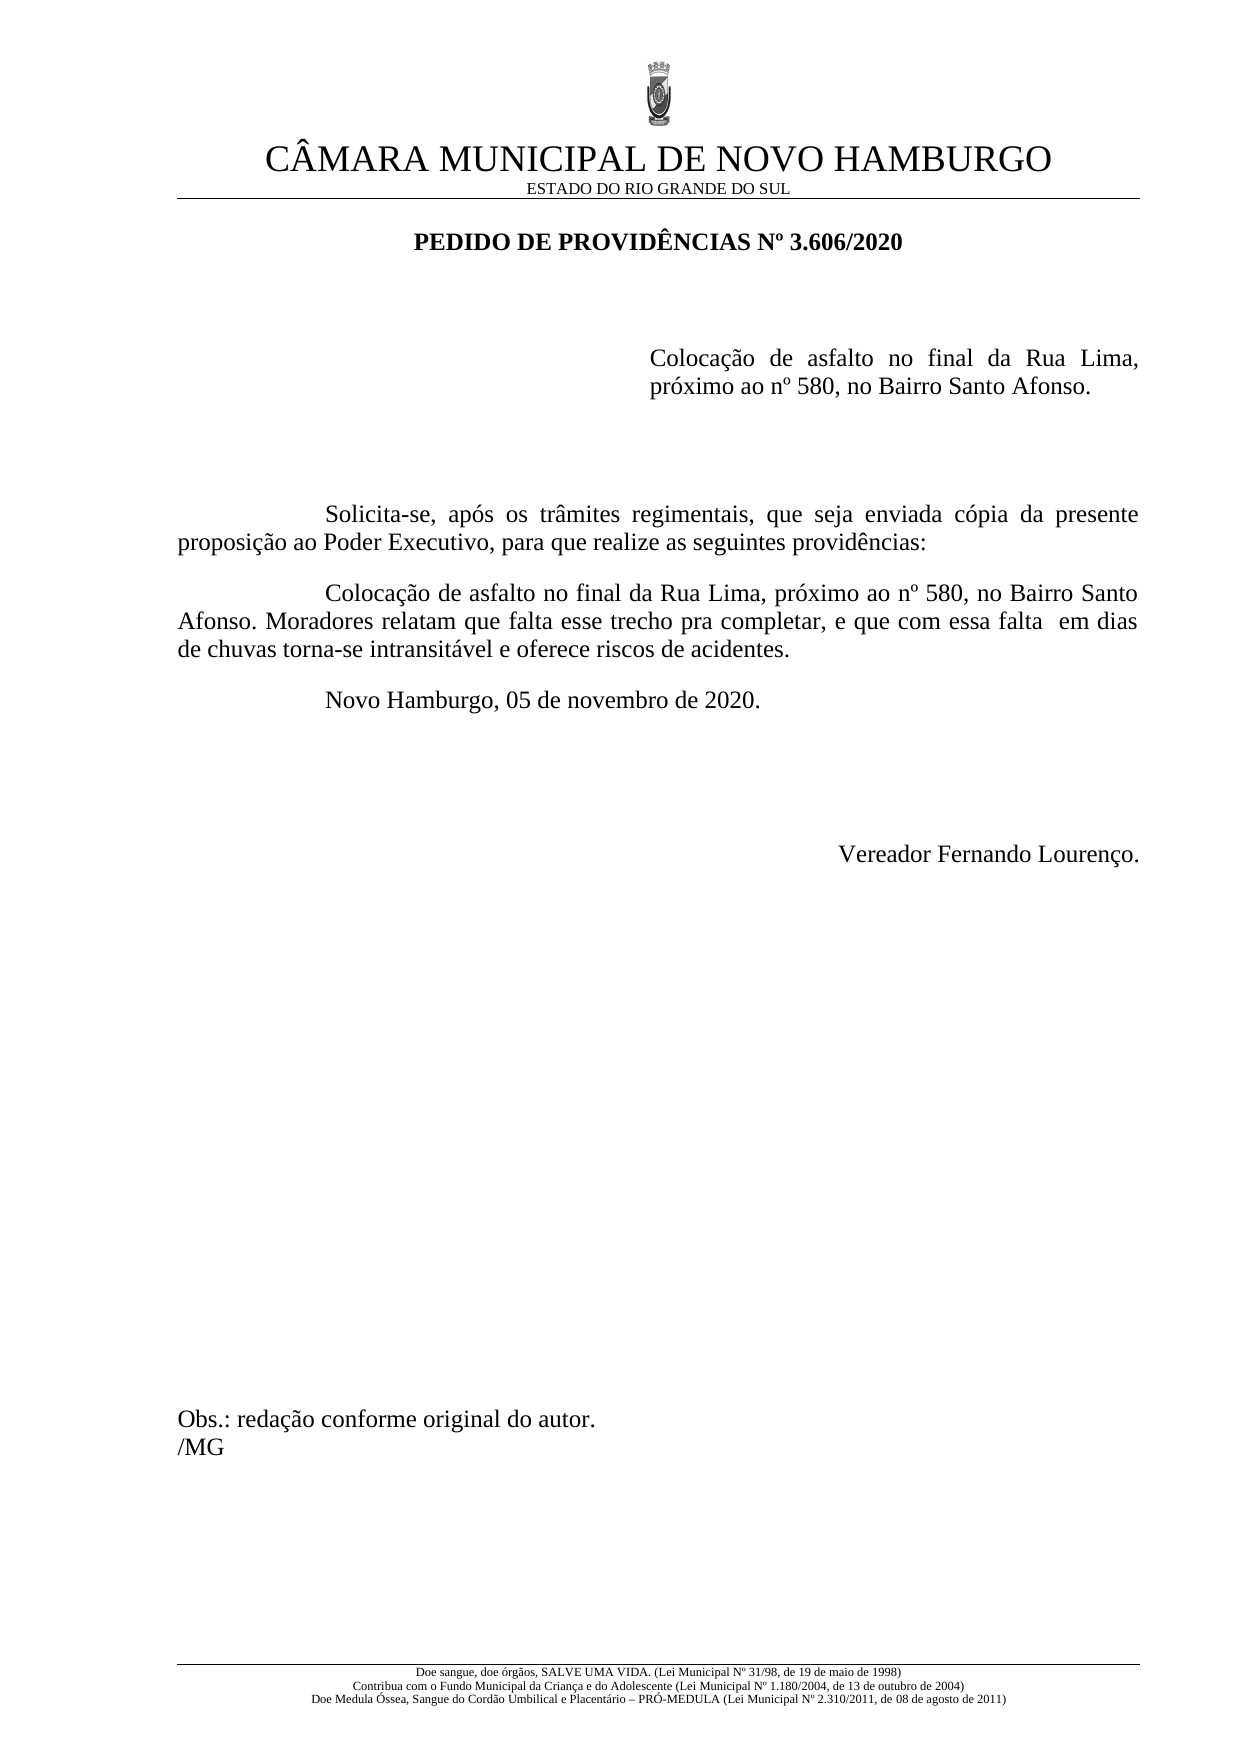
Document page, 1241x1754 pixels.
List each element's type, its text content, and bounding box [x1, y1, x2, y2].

text PEDIDO DE PROVIDÊNCIAS Nº 3.606/2020 [177, 228, 1140, 256]
text Novo Hamburgo, 05 de novembro de 2020. [177, 686, 1140, 714]
text Obs.: redação conforme original do autor. [177, 1406, 1140, 1433]
text Colocação de asfalto no final da Rua Lima, próximo ao nº 580, no Bairro Santo Afonso. [649, 344, 1140, 400]
text Vereador Fernando Lourenço. [177, 840, 1140, 867]
text Colocação de asfalto no final da Rua Lima, próximo ao nº 580, no Bairro Santo Afonso. Moradores relatam que falta esse trecho pra completar, e que com essa falta em dias de chuvas torna-se intransitável e oferece riscos de acidentes. [177, 579, 1140, 662]
text /MG [177, 1433, 1140, 1461]
text Solicita-se, após os trâmites regimentais, que seja enviada cópia da presente proposição ao Poder Executivo, para que realize as seguintes providências: [177, 500, 1140, 556]
